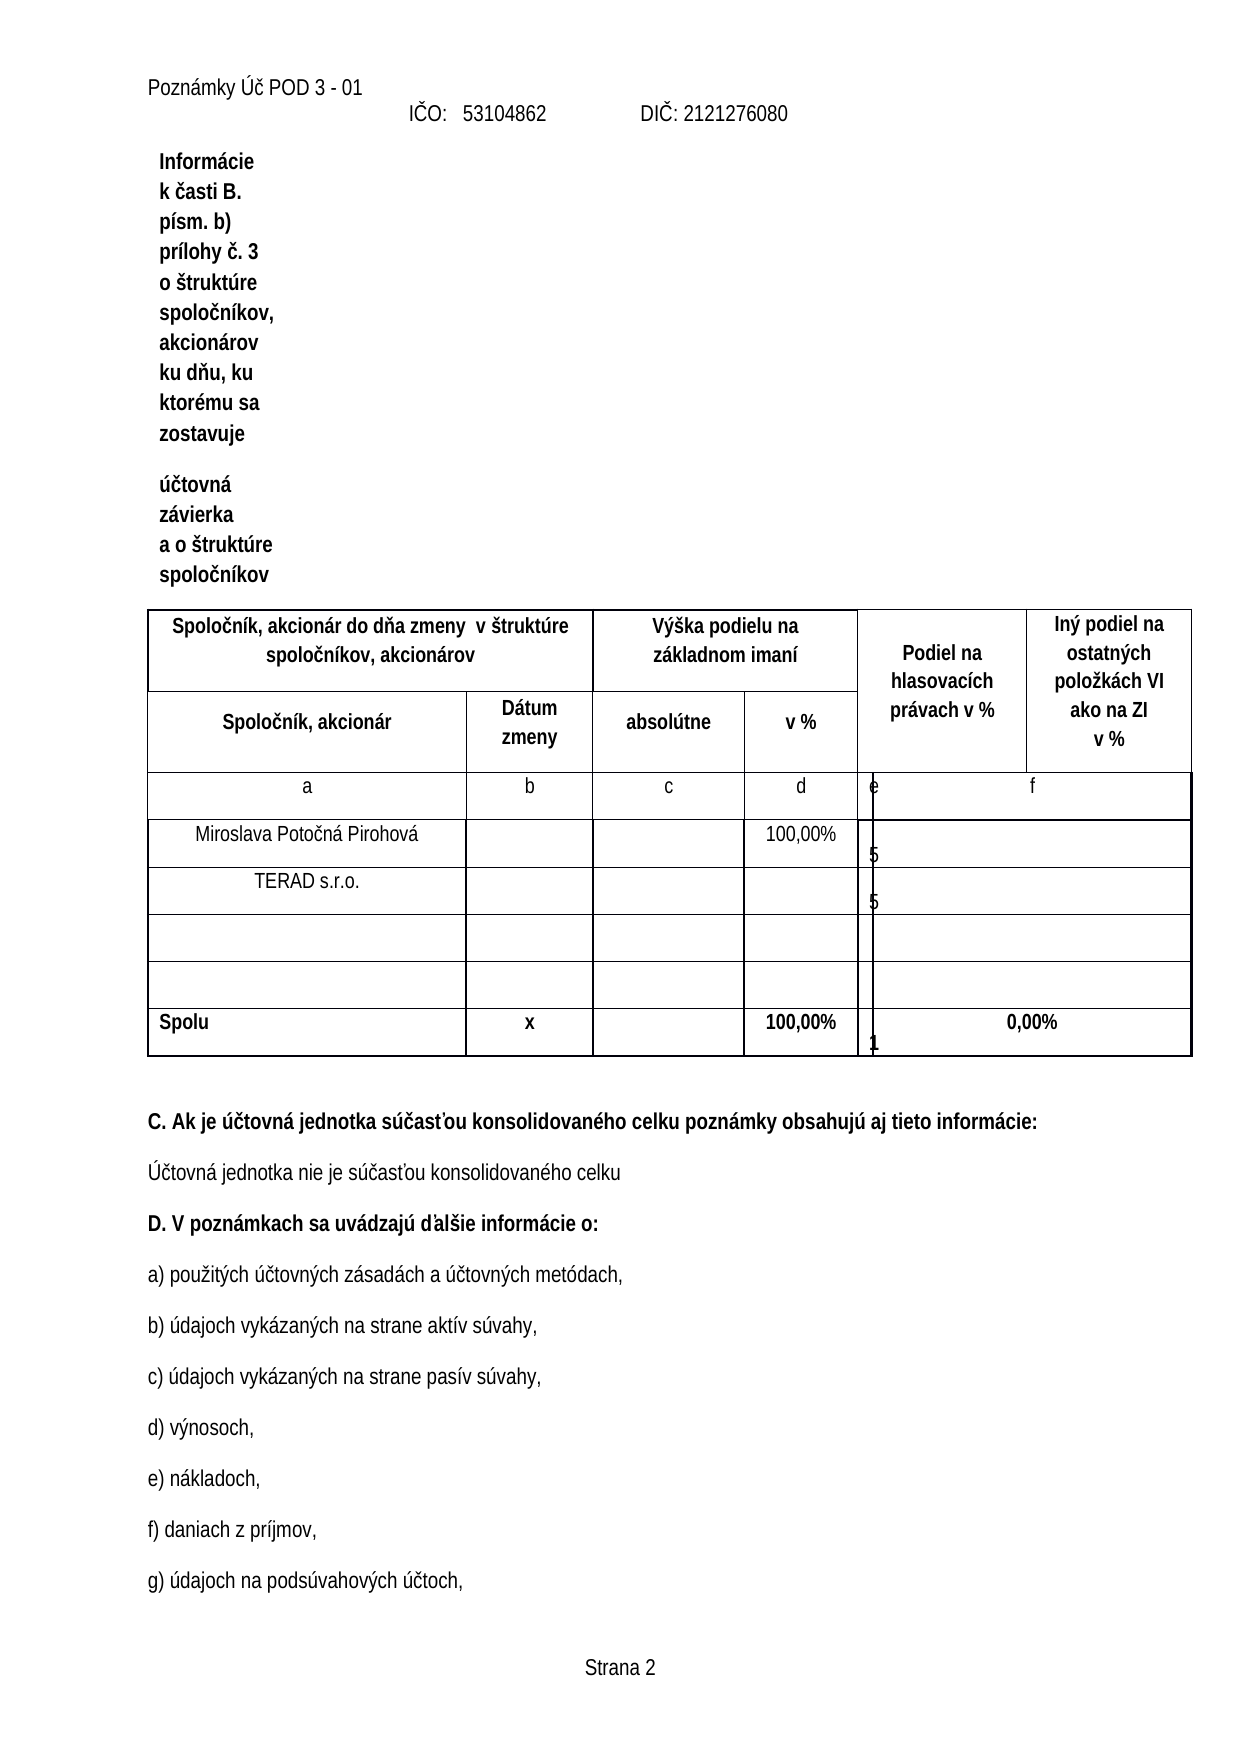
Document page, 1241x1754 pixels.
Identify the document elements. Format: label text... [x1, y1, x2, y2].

table_cell [467, 868, 592, 914]
table_cell [1193, 772, 1240, 819]
table_cell Výška podielu na základnom imaní [594, 611, 857, 691]
table_cell Dátum zmeny [467, 692, 592, 772]
text D. V poznámkach sa uvádzajú ďalšie informácie o: [148, 1210, 1141, 1236]
table_cell d [745, 773, 857, 819]
table_cell [874, 868, 1190, 914]
table_cell [1192, 609, 1240, 691]
table_cell [745, 962, 857, 1008]
table_cell Iný podiel na ostatných položkách VI ako na ZI v % [1027, 610, 1191, 772]
table_cell c [593, 773, 744, 819]
text c) údajoch vykázaných na strane pasív súvahy, [148, 1363, 1141, 1389]
table_cell [859, 962, 872, 1008]
table_cell TERAD s.r.o. [149, 868, 465, 914]
table_cell f [874, 773, 1190, 819]
text f) daniach z príjmov, [148, 1516, 1141, 1543]
table_cell [1193, 867, 1240, 914]
table_cell [594, 1009, 743, 1055]
text d) výnosoch, [148, 1414, 1141, 1441]
table_cell [594, 915, 743, 961]
table_cell 100,00% [745, 1009, 857, 1055]
table_cell [1193, 961, 1240, 1008]
table_cell [1193, 1008, 1240, 1055]
table_cell [1193, 819, 1240, 867]
table_cell [467, 915, 592, 961]
table_cell [594, 962, 743, 1008]
table_cell Spoločník, akcionár [148, 692, 466, 772]
table_cell [874, 821, 1190, 867]
table_cell Podiel na hlasovacích právach v % [858, 610, 1026, 772]
table_cell 50,00% [859, 821, 872, 867]
text C. Ak je účtovná jednotka súčasťou konsolidovaného celku poznámky obsahujú aj tieto informácie: [148, 1108, 1141, 1134]
table_cell [745, 915, 857, 961]
table_cell [467, 962, 592, 1008]
table_cell [859, 915, 872, 961]
table_cell 0,00% [874, 1009, 1190, 1055]
table_cell [149, 962, 465, 1008]
table_cell b [467, 773, 592, 819]
table_cell [594, 868, 743, 914]
table_cell 100,00% [859, 1009, 872, 1055]
text b) údajoch vykázaných na strane aktív súvahy, [148, 1312, 1141, 1338]
table_cell a [148, 773, 466, 819]
table_cell [1193, 914, 1240, 961]
table_cell [467, 820, 592, 867]
text Účtovná jednotka nie je súčasťou konsolidovaného celku [148, 1159, 1141, 1185]
table_cell Miroslava Potočná Pirohová [149, 820, 465, 867]
text g) údajoch na podsúvahových účtoch, [148, 1567, 1141, 1594]
text e) nákladoch, [148, 1465, 1141, 1492]
table_cell [874, 962, 1190, 1008]
table_cell absolútne [593, 692, 744, 772]
table_cell [594, 820, 743, 867]
table_cell [745, 868, 857, 914]
table_cell v % [745, 692, 857, 772]
table_cell 100,00% [745, 820, 857, 867]
table_cell Spolu [149, 1009, 465, 1055]
table_cell [1192, 691, 1240, 772]
table_cell e [858, 773, 872, 819]
table_cell x [467, 1009, 592, 1055]
table_cell 50,00% [859, 868, 872, 914]
table_cell [149, 915, 465, 961]
table_cell [874, 915, 1190, 961]
table_cell Spoločník, akcionár do dňa zmeny v štruktúre spoločníkov, akcionárov [149, 611, 592, 691]
text a) použitých účtovných zásadách a účtovných metódach, [148, 1261, 1141, 1287]
table_header Informácie k časti B. písm. b) prílohy č. 3 o štruktúre spoločníkov, akcionárov ku dňu, ku ktorému sa zostavuje účtovná závierka a o štruktúre spoločníkov [148, 148, 293, 608]
